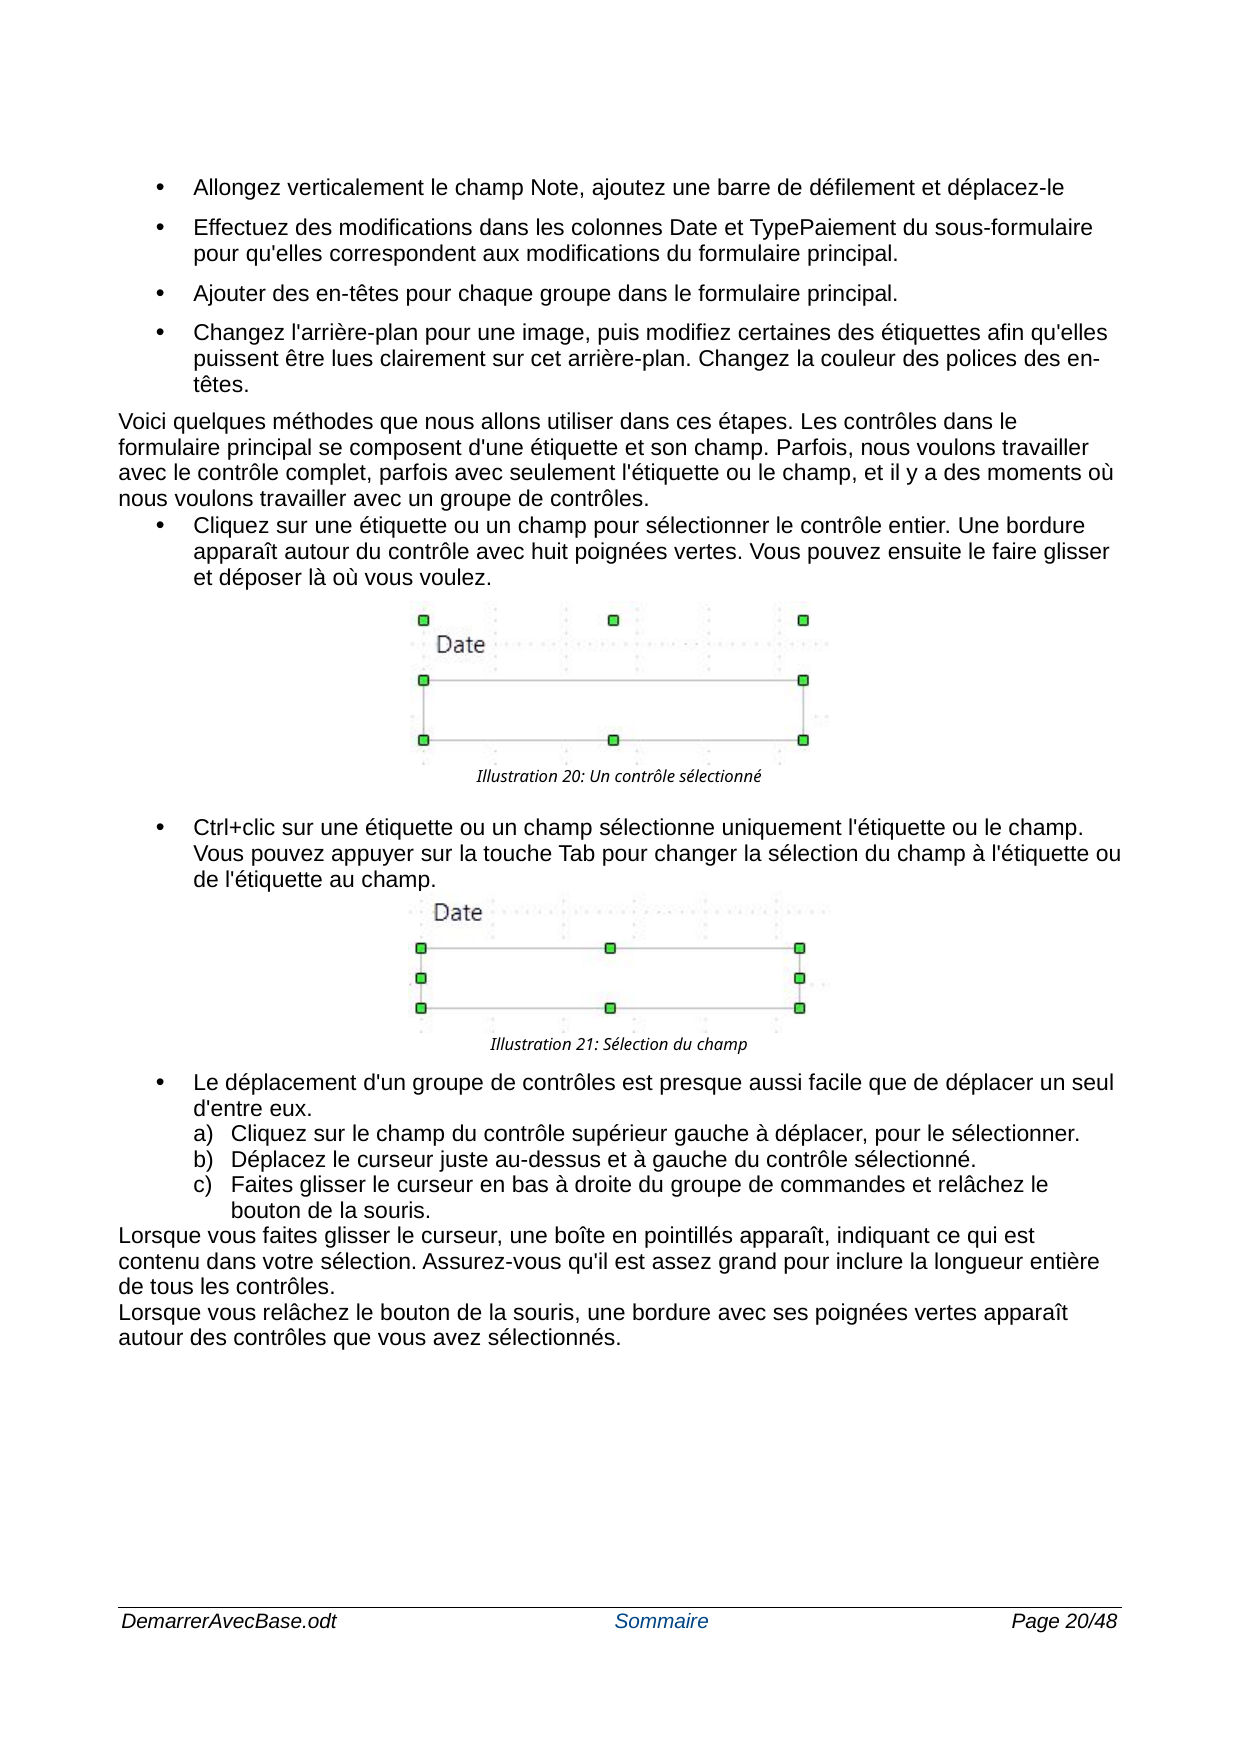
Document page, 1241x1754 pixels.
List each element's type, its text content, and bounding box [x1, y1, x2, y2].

list Ctrl+clic sur une étiquette ou un champ sélectionne uniquement l'étiquette ou le champ. Vous pouvez appuyer sur la touche Tab pour changer la sélection du champ à l'étiquette ou de l'étiquette au champ. [156, 813, 1122, 892]
text Lorsque vous relâchez le bouton de la souris, une bordure avec ses poignées vertes apparaît autour des contrôles que vous avez sélectionnés. [118, 1299, 1122, 1350]
list Faites glisser le curseur en bas à droite du groupe de commandes et relâchez le bouton de la souris. [193, 1172, 1122, 1223]
picture [410, 601, 831, 765]
list Changez l'arrière-plan pour une image, puis modifiez certaines des étiquettes afin qu'elles puissent être lues clairement sur cet arrière-plan. Changez la couleur des polices des en-têtes. [156, 318, 1122, 397]
text Illustration 20: Un contrôle sélectionné [410, 765, 830, 787]
list Cliquez sur le champ du contrôle supérieur gauche à déplacer, pour le sélectionner. [193, 1121, 1122, 1146]
list Déplacez le curseur juste au-dessus et à gauche du contrôle sélectionné. [193, 1146, 1122, 1172]
picture [408, 891, 832, 1033]
list Le déplacement d'un groupe de contrôles est presque aussi facile que de déplacer un seul d'entre eux. [156, 892, 1122, 1121]
list Illustration 21: Sélection du champ [408, 1033, 832, 1055]
list Ajouter des en-têtes pour chaque groupe dans le formulaire principal. [156, 278, 1122, 306]
text Voici quelques méthodes que nous allons utiliser dans ces étapes. Les contrôles dans le formulaire principal se composent d'une étiquette et son champ. Parfois, nous voulons travailler avec le contrôle complet, parfois avec seulement l'étiquette ou le champ, et il y a des moments où nous voulons travailler avec un groupe de contrôles. [118, 409, 1122, 511]
list Allongez verticalement le champ Note, ajoutez une barre de défilement et déplacez-le [156, 173, 1122, 201]
list Cliquez sur une étiquette ou un champ pour sélectionner le contrôle entier. Une bordure apparaît autour du contrôle avec huit poignées vertes. Vous pouvez ensuite le faire glisser et déposer là où vous voulez. [156, 511, 1122, 590]
list Effectuez des modifications dans les colonnes Date et TypePaiement du sous-formulaire pour qu'elles correspondent aux modifications du formulaire principal. [156, 213, 1122, 266]
text Lorsque vous faites glisser le curseur, une boîte en pointillés apparaît, indiquant ce qui est contenu dans votre sélection. Assurez-vous qu'il est assez grand pour inclure la longueur entière de tous les contrôles. [118, 1223, 1122, 1299]
